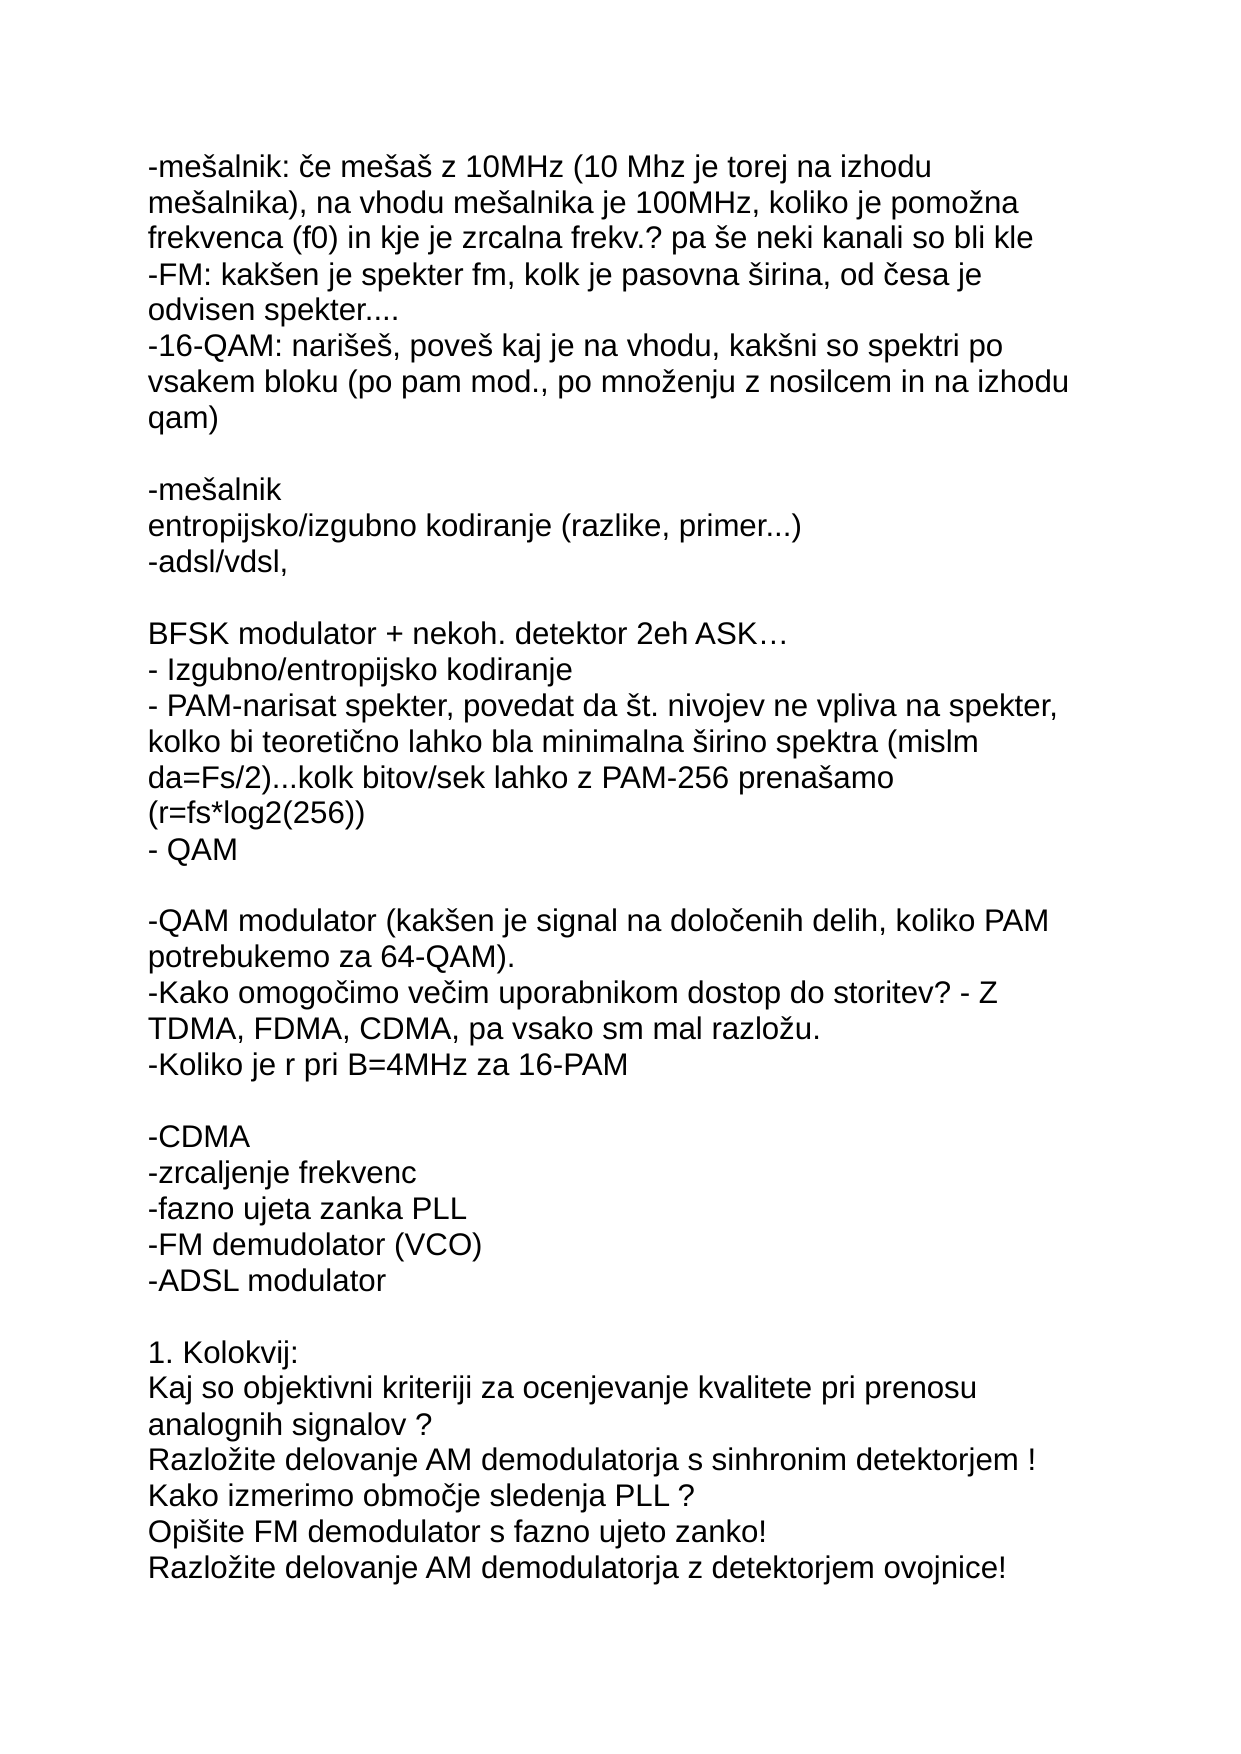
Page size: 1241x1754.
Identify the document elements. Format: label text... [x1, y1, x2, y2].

text entropijsko/izgubno kodiranje (razlike, primer...) [148, 507, 1092, 543]
text Kako izmerimo območje sledenja PLL ? [148, 1477, 1092, 1513]
text Kaj so objektivni kriteriji za ocenjevanje kvalitete pri prenosu analognih signalov ? [148, 1369, 1092, 1441]
text -fazno ujeta zanka PLL [148, 1190, 1092, 1226]
text BFSK modulator + nekoh. detektor 2eh ASK… [148, 615, 1092, 651]
text -Kako omogočimo večim uporabnikom dostop do storitev? - Z TDMA, FDMA, CDMA, pa vsako sm mal razložu. [148, 974, 1092, 1046]
text -adsl/vdsl, [148, 543, 1092, 579]
text -FM: kakšen je spekter fm, kolk je pasovna širina, od česa je odvisen spekter.... [148, 256, 1092, 327]
text -zrcaljenje frekvenc [148, 1154, 1092, 1190]
text -QAM modulator (kakšen je signal na določenih delih, koliko PAM potrebukemo za 64-QAM). [148, 902, 1092, 974]
text -ADSL modulator [148, 1262, 1092, 1298]
text -Koliko je r pri B=4MHz za 16-PAM [148, 1046, 1092, 1082]
text - PAM-narisat spekter, povedat da št. nivojev ne vpliva na spekter, kolko bi teoretično lahko bla minimalna širino spektra (mislm da=Fs/2)...kolk bitov/sek lahko z PAM-256 prenašamo (r=fs*log2(256)) [148, 687, 1092, 831]
text -mešalnik [148, 471, 1092, 507]
text Razložite delovanje AM demodulatorja z detektorjem ovojnice! [148, 1549, 1092, 1585]
text - Izgubno/entropijsko kodiranje [148, 651, 1092, 687]
text -CDMA [148, 1118, 1092, 1154]
text Opišite FM demodulator s fazno ujeto zanko! [148, 1513, 1092, 1549]
text Razložite delovanje AM demodulatorja s sinhronim detektorjem ! [148, 1441, 1092, 1477]
text -16-QAM: narišeš, poveš kaj je na vhodu, kakšni so spektri po vsakem bloku (po pam mod., po množenju z nosilcem in na izhodu qam) [148, 327, 1092, 435]
text - QAM [148, 831, 1092, 866]
text -FM demudolator (VCO) [148, 1226, 1092, 1262]
text -mešalnik: če mešaš z 10MHz (10 Mhz je torej na izhodu mešalnika), na vhodu mešalnika je 100MHz, koliko je pomožna frekvenca (f0) in kje je zrcalna frekv.? pa še neki kanali so bli kle [148, 148, 1092, 256]
text 1. Kolokvij: [148, 1334, 1092, 1369]
